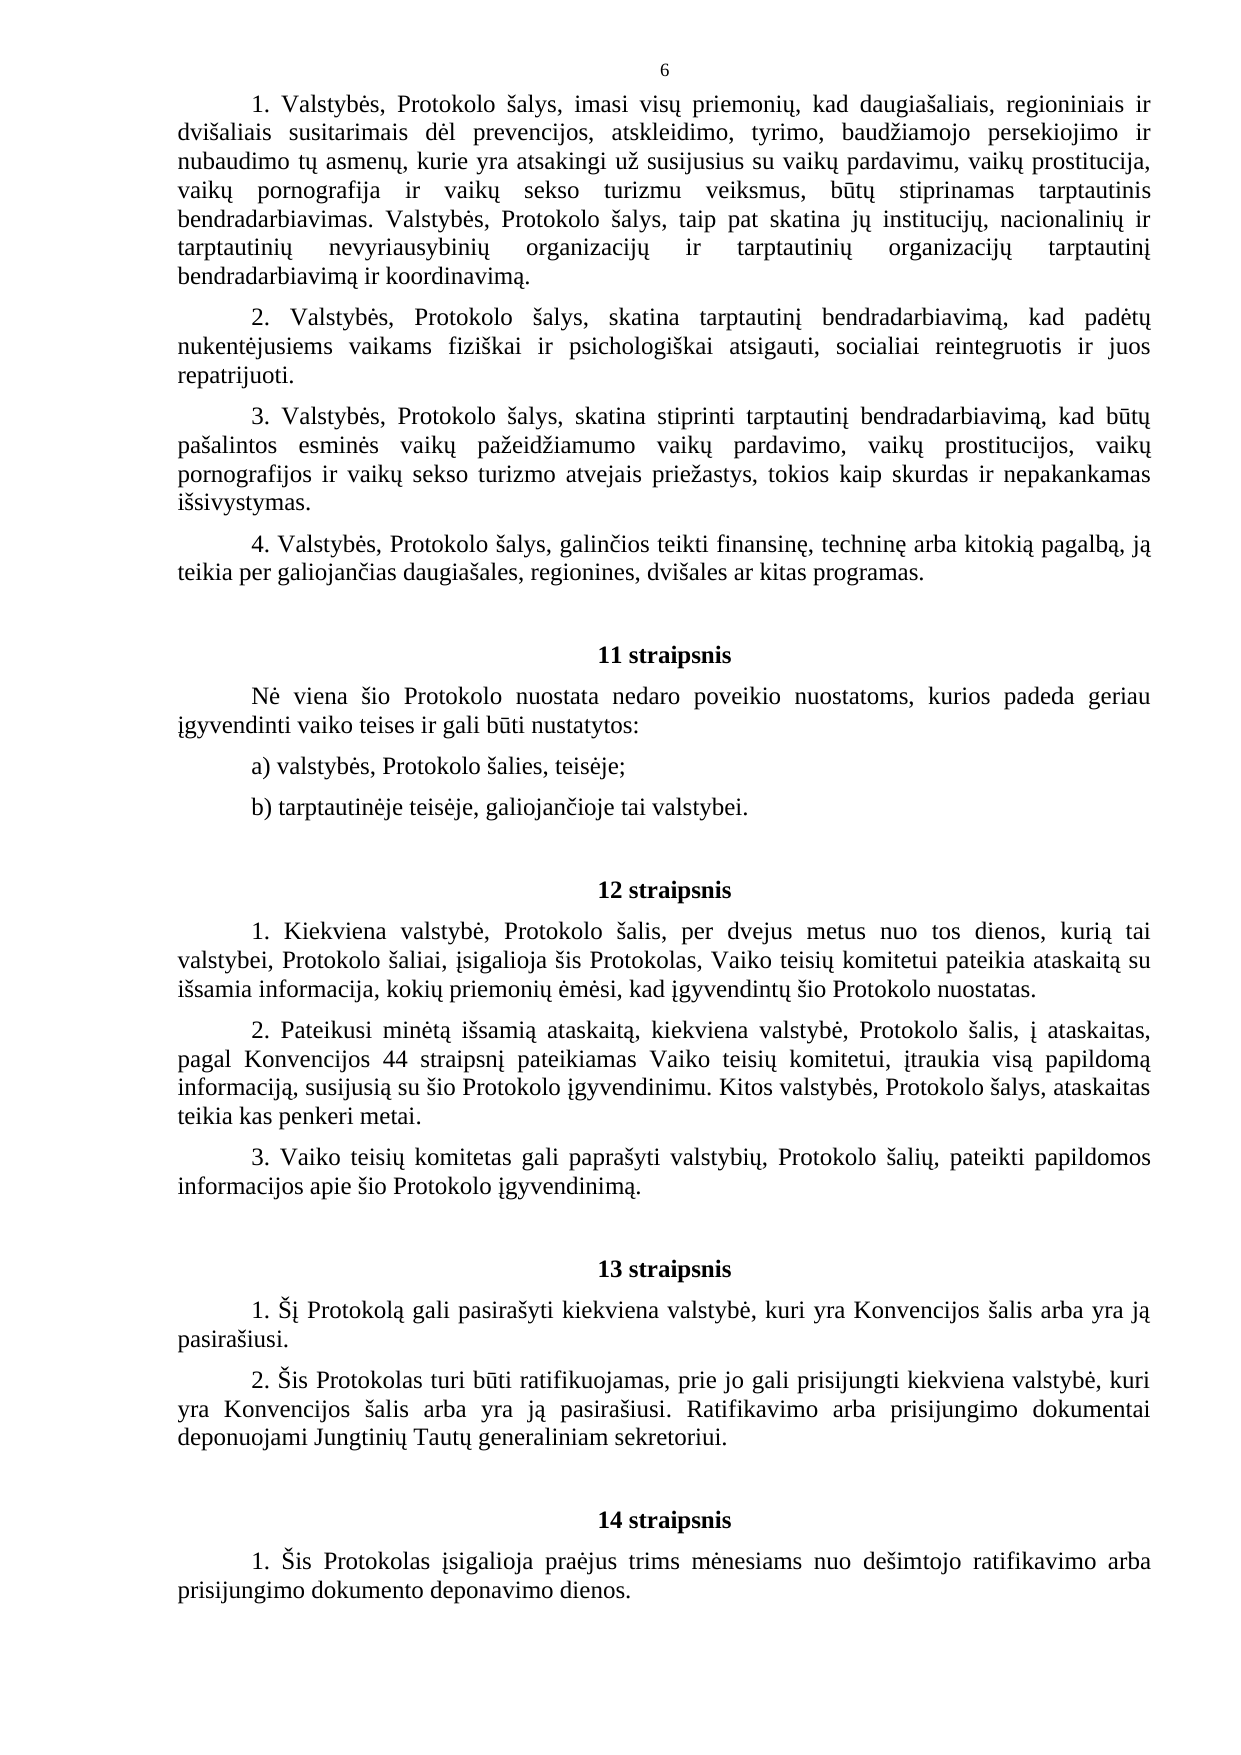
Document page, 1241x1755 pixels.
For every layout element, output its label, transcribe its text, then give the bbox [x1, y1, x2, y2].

text 1. Šis Protokolas įsigalioja praėjus trims mėnesiams nuo dešimtojo ratifikavimo arba prisijungimo dokumento deponavimo dienos. [177, 1546, 1152, 1604]
text 11 straipsnis [177, 640, 1152, 669]
text 3. Valstybės, Protokolo šalys, skatina stiprinti tarptautinį bendradarbiavimą, kad būtų pašalintos esminės vaikų pažeidžiamumo vaikų pardavimo, vaikų prostitucijos, vaikų pornografijos ir vaikų sekso turizmo atvejais priežastys, tokios kaip skurdas ir nepakankamas išsivystymas. [177, 401, 1152, 516]
text 2. Šis Protokolas turi būti ratifikuojamas, prie jo gali prisijungti kiekviena valstybė, kuri yra Konvencijos šalis arba yra ją pasirašiusi. Ratifikavimo arba prisijungimo dokumentai deponuojami Jungtinių Tautų generaliniam sekretoriui. [177, 1365, 1152, 1451]
text 3. Vaiko teisių komitetas gali paprašyti valstybių, Protokolo šalių, pateikti papildomos informacijos apie šio Protokolo įgyvendinimą. [177, 1142, 1152, 1200]
text 14 straipsnis [177, 1505, 1152, 1534]
text 2. Pateikusi minėtą išsamią ataskaitą, kiekviena valstybė, Protokolo šalis, į ataskaitas, pagal Konvencijos 44 straipsnį pateikiamas Vaiko teisių komitetui, įtraukia visą papildomą informaciją, susijusią su šio Protokolo įgyvendinimu. Kitos valstybės, Protokolo šalys, ataskaitas teikia kas penkeri metai. [177, 1015, 1152, 1130]
text 13 straipsnis [177, 1254, 1152, 1282]
text 4. Valstybės, Protokolo šalys, galinčios teikti finansinę, techninę arba kitokią pagalbą, ją teikia per galiojančias daugiašales, regionines, dvišales ar kitas programas. [177, 529, 1152, 586]
text 1. Šį Protokolą gali pasirašyti kiekviena valstybė, kuri yra Konvencijos šalis arba yra ją pasirašiusi. [177, 1295, 1152, 1352]
text Nė viena šio Protokolo nuostata nedaro poveikio nuostatoms, kurios padeda geriau įgyvendinti vaiko teises ir gali būti nustatytos: [177, 681, 1152, 739]
text 1. Kiekviena valstybė, Protokolo šalis, per dvejus metus nuo tos dienos, kurią tai valstybei, Protokolo šaliai, įsigalioja šis Protokolas, Vaiko teisių komitetui pateikia ataskaitą su išsamia informacija, kokių priemonių ėmėsi, kad įgyvendintų šio Protokolo nuostatas. [177, 916, 1152, 1002]
text a) valstybės, Protokolo šalies, teisėje; [177, 751, 1152, 780]
text 12 straipsnis [177, 875, 1152, 904]
text 1. Valstybės, Protokolo šalys, imasi visų priemonių, kad daugiašaliais, regioniniais ir dvišaliais susitarimais dėl prevencijos, atskleidimo, tyrimo, baudžiamojo persekiojimo ir nubaudimo tų asmenų, kurie yra atsakingi už susijusius su vaikų pardavimu, vaikų prostitucija, vaikų pornografija ir vaikų sekso turizmu veiksmus, būtų stiprinamas tarptautinis bendradarbiavimas. Valstybės, Protokolo šalys, taip pat skatina jų institucijų, nacionalinių ir tarptautinių nevyriausybinių organizacijų ir tarptautinių organizacijų tarptautinį bendradarbiavimą ir koordinavimą. [177, 89, 1152, 290]
text b) tarptautinėje teisėje, galiojančioje tai valstybei. [177, 792, 1152, 821]
text 2. Valstybės, Protokolo šalys, skatina tarptautinį bendradarbiavimą, kad padėtų nukentėjusiems vaikams fiziškai ir psichologiškai atsigauti, socialiai reintegruotis ir juos repatrijuoti. [177, 302, 1152, 389]
